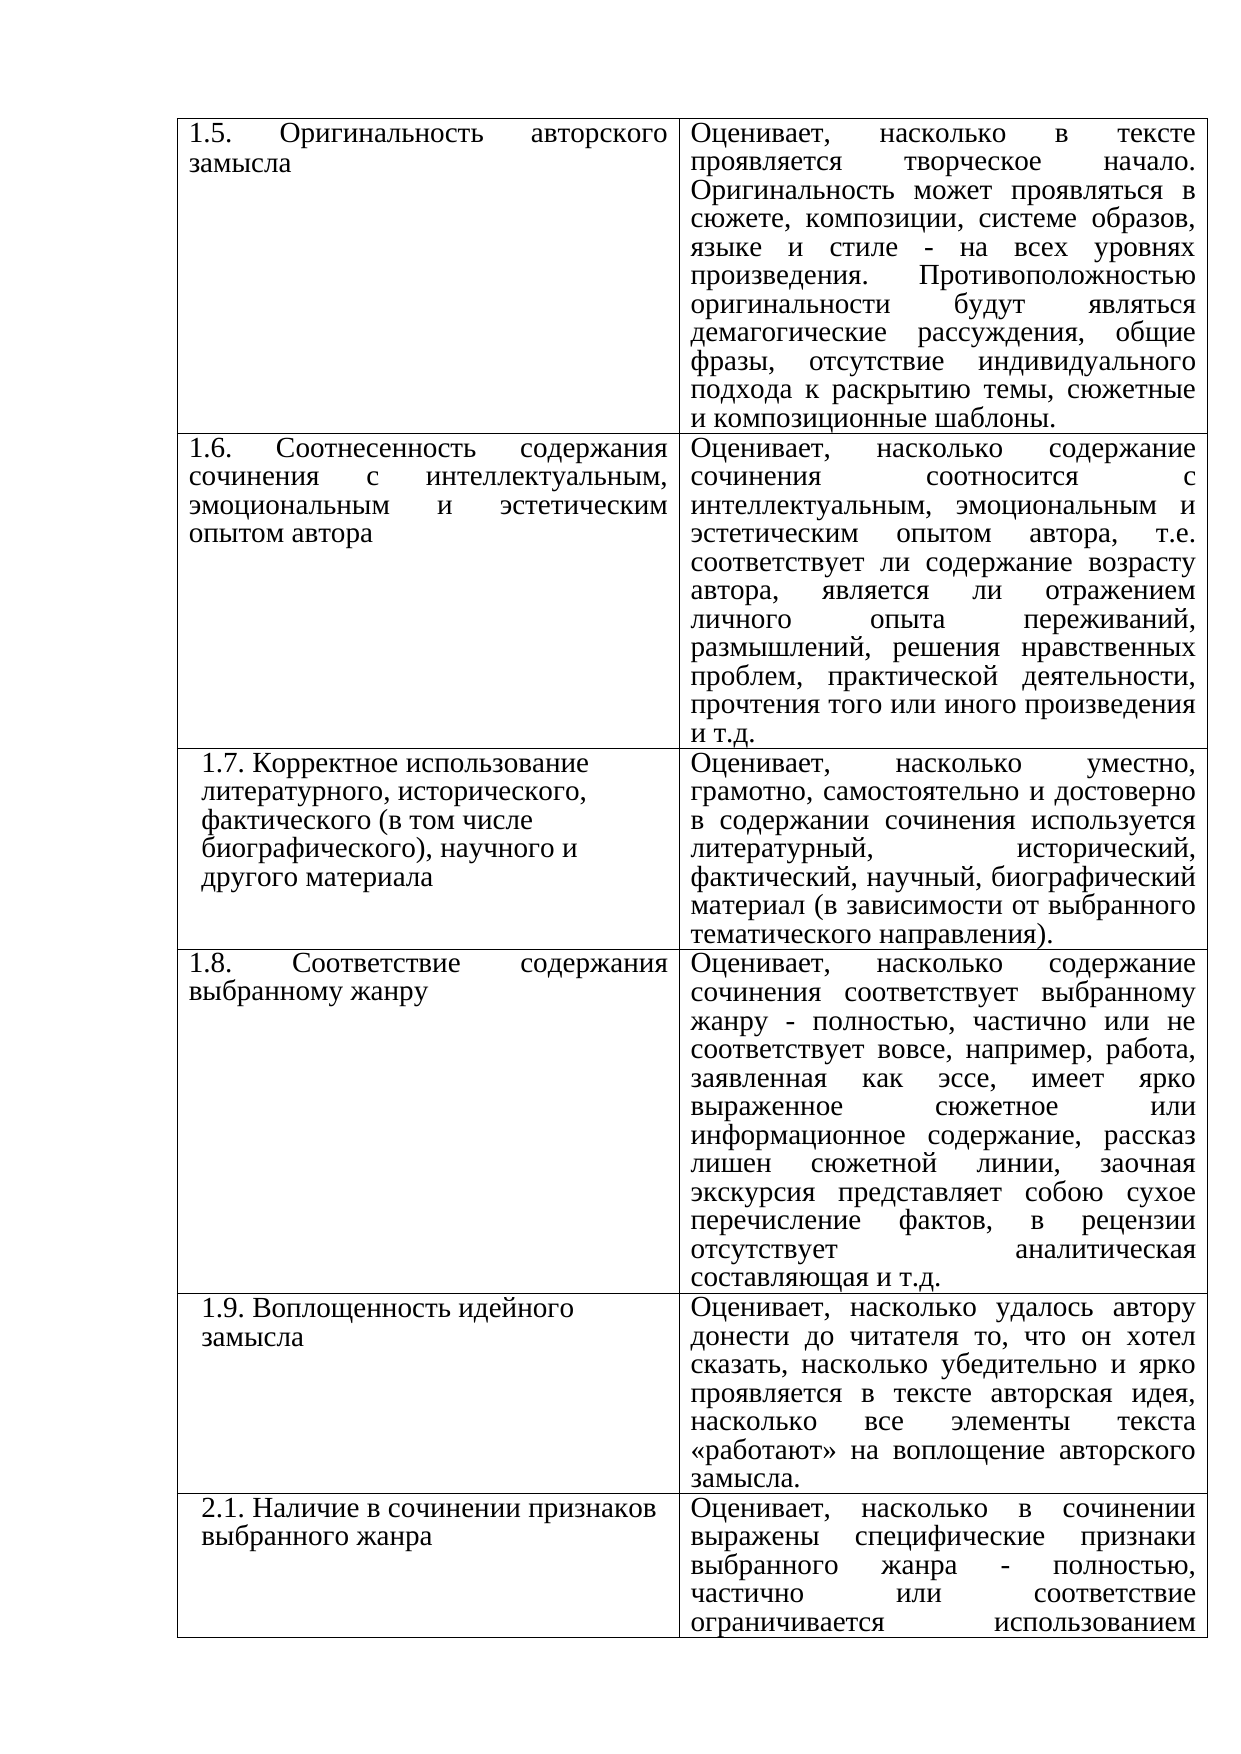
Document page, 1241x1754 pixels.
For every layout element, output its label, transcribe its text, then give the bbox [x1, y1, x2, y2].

table_cell 1.6. Соотнесенность содержания сочинения с интеллектуальным, эмоциональным и эстетическим опытом автора [178, 434, 679, 748]
table_cell 1.9. Воплощенность идейного замысла [178, 1294, 679, 1493]
table_cell 1.8. Соответствие содержания выбранному жанру [178, 950, 679, 1292]
table_cell Оценивает, насколько содержание сочинения соотносится с интеллектуальным, эмоциональным и эстетическим опытом автора, т.е. соответствует ли содержание возрасту автора, является ли отражением личного опыта переживаний, размышлений, решения нравственных проблем, практической деятельности, прочтения того или иного произведения и т.д. [680, 434, 1207, 748]
table_cell 1.7. Корректное использование литературного, исторического, фактического (в том числе биографического), научного и другого материала [178, 749, 679, 949]
table_cell Оценивает, насколько удалось автору донести до читателя то, что он хотел сказать, насколько убедительно и ярко проявляется в тексте авторская идея, насколько все элементы текста «работают» на воплощение авторского замысла. [680, 1294, 1207, 1493]
table_cell 1.5. Оригинальность авторского замысла [178, 119, 679, 433]
table_cell Оценивает, насколько уместно, грамотно, самостоятельно и достоверно в содержании сочинения используется литературный, исторический, фактический, научный, биографический материал (в зависимости от выбранного тематического направления). [680, 749, 1207, 949]
table_cell Оценивает, насколько содержание сочинения соответствует выбранному жанру - полностью, частично или не соответствует вовсе, например, работа, заявленная как эссе, имеет ярко выраженное сюжетное или информационное содержание, рассказ лишен сюжетной линии, заочная экскурсия представляет собою сухое перечисление фактов, в рецензии отсутствует аналитическая составляющая и т.д. [680, 950, 1207, 1292]
table_cell 2.1. Наличие в сочинении признаков выбранного жанра [178, 1494, 679, 1637]
table_cell Оценивает, насколько в тексте проявляется творческое начало. Оригинальность может проявляться в сюжете, композиции, системе образов, языке и стиле - на всех уровнях произведения. Противоположностью оригинальности будут являться демагогические рассуждения, общие фразы, отсутствие индивидуального подхода к раскрытию темы, сюжетные и композиционные шаблоны. [680, 119, 1207, 433]
table_cell Оценивает, насколько в сочинении выражены специфические признаки выбранного жанра - полностью, частично или соответствие ограничивается использованием [680, 1494, 1207, 1637]
